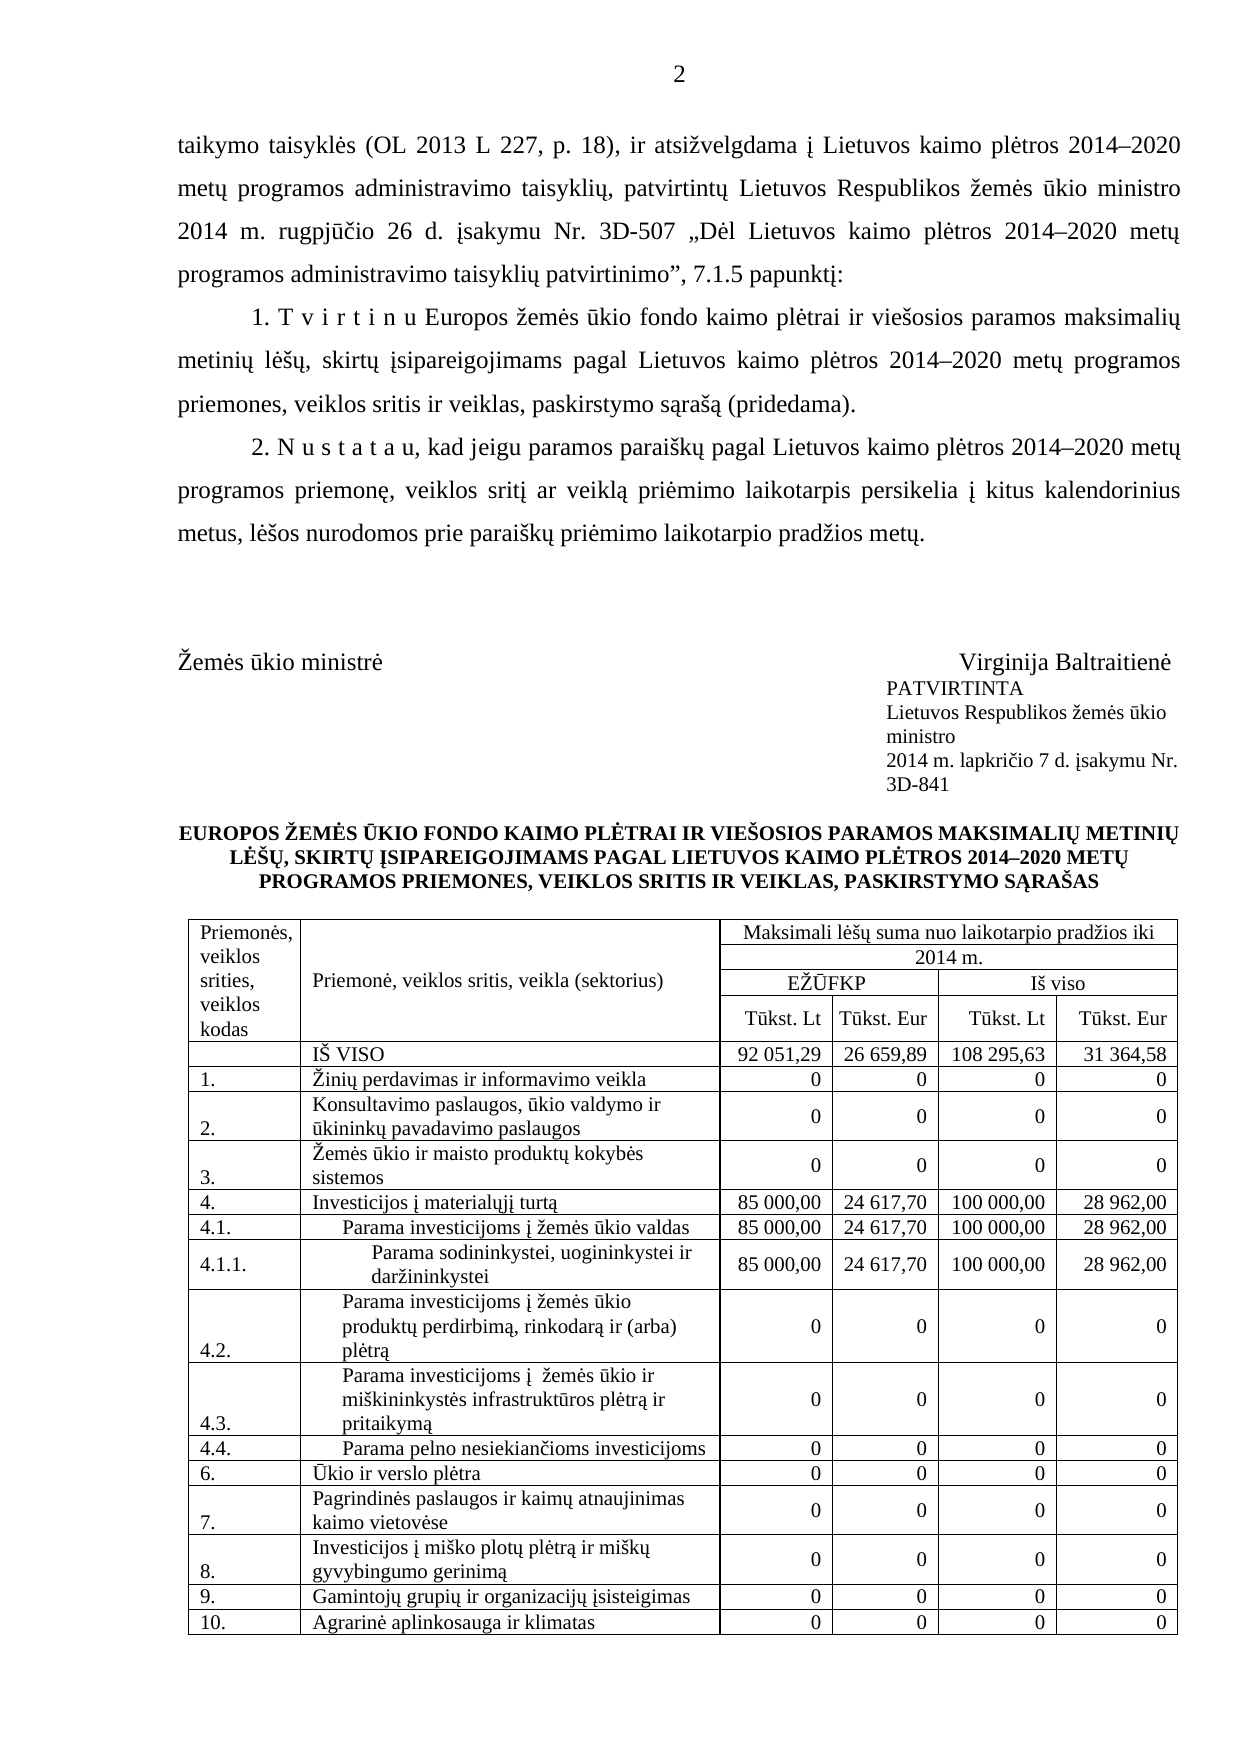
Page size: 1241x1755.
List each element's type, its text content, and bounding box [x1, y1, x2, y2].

table_cell 0 [1057, 1363, 1177, 1435]
table_cell 0 [721, 1486, 832, 1534]
table_cell 24 617,70 [833, 1190, 938, 1214]
table_cell Investicijos į miško plotų plėtrą ir miškų gyvybingumo gerinimą [301, 1535, 719, 1583]
table_cell 0 [1057, 1436, 1177, 1460]
table_cell 0 [721, 1610, 832, 1634]
table_cell 1. [189, 1067, 300, 1091]
table_cell 26 659,89 [833, 1042, 938, 1066]
table_cell 0 [1057, 1585, 1177, 1608]
table_cell IŠ VISO [301, 1042, 719, 1066]
table_cell 28 962,00 [1057, 1190, 1177, 1214]
table_cell 9. [189, 1585, 300, 1608]
table_cell 92 051,29 [721, 1042, 832, 1066]
table_cell 0 [721, 1461, 832, 1485]
table_cell 0 [939, 1141, 1056, 1189]
table_cell 0 [721, 1067, 832, 1091]
table_cell 0 [721, 1290, 832, 1362]
table_cell Gamintojų grupių ir organizacijų įsisteigimas [301, 1585, 719, 1608]
table_cell Investicijos į materialųjį turtą [301, 1190, 719, 1214]
table_cell 0 [833, 1290, 938, 1362]
table_cell Tūkst. Eur [833, 996, 938, 1041]
table_cell Ūkio ir verslo plėtra [301, 1461, 719, 1485]
text taikymo taisyklės (OL 2013 L 227, p. 18), ir atsižvelgdama į Lietuvos kaimo plėtros 2014–2020 metų programos administravimo taisyklių, patvirtintų Lietuvos Respublikos žemės ūkio ministro 2014 m. rugpjūčio 26 d. įsakymu Nr. 3D-507 „Dėl Lietuvos kaimo plėtros 2014–2020 metų programos administravimo taisyklių patvirtinimo”, 7.1.5 papunktį: [177, 130, 1181, 288]
table_cell 0 [1057, 1486, 1177, 1534]
table_header [720, 895, 1178, 919]
table_cell 4. [189, 1190, 300, 1214]
table_cell 0 [1057, 1141, 1177, 1189]
table_cell Parama investicijoms į žemės ūkio produktų perdirbimą, rinkodarą ir (arba) plėtrą [301, 1290, 719, 1362]
table_cell 4.4. [189, 1436, 300, 1460]
text EUROPOS ŽEMĖS ŪKIO FONDO KAIMO PLĖTRAI IR VIEŠOSIOS PARAMOS MAKSIMALIŲ METINIŲ LĖŠŲ, SKIRTŲ ĮSIPAREIGOJIMAMS PAGAL LIETUVOS KAIMO PLĖTROS 2014–2020 METŲ PROGRAMOS PRIEMONES, VEIKLOS SRITIS IR VEIKLAS, PASKIRSTYMO SĄRAŠAS [177, 821, 1181, 893]
table_cell 0 [833, 1067, 938, 1091]
table_cell 0 [939, 1290, 1056, 1362]
table_cell 24 617,70 [833, 1215, 938, 1239]
table_cell Parama investicijoms į žemės ūkio ir miškininkystės infrastruktūros plėtrą ir pritaikymą [301, 1363, 719, 1435]
table_cell 85 000,00 [721, 1240, 832, 1288]
text Žemės ūkio ministrė Virginija Baltraitienė [177, 647, 1181, 676]
table_cell 31 364,58 [1057, 1042, 1177, 1066]
table_cell 2. [189, 1092, 300, 1140]
table_cell 0 [1057, 1290, 1177, 1362]
table_cell 0 [939, 1461, 1056, 1485]
table_cell Priemonė, veiklos sritis, veikla (sektorius) [301, 920, 719, 1041]
table_cell 2014 m. [721, 945, 1177, 969]
table_cell 0 [939, 1486, 1056, 1534]
table_cell 0 [721, 1436, 832, 1460]
table_cell 100 000,00 [939, 1190, 1056, 1214]
table_cell 100 000,00 [939, 1240, 1056, 1288]
text PATVIRTINTA [886, 676, 1181, 700]
table_cell 4.2. [189, 1290, 300, 1362]
table_cell 100 000,00 [939, 1215, 1056, 1239]
text Lietuvos Respublikos žemės ūkio ministro [886, 700, 1181, 748]
table_cell 0 [833, 1363, 938, 1435]
table_cell 0 [939, 1067, 1056, 1091]
table_cell 4.3. [189, 1363, 300, 1435]
table_cell 6. [189, 1461, 300, 1485]
table_cell 0 [939, 1092, 1056, 1140]
table_cell 7. [189, 1486, 300, 1534]
table_cell 3. [189, 1141, 300, 1189]
table_cell Iš viso [939, 970, 1177, 994]
table_cell 0 [833, 1461, 938, 1485]
table_cell Priemonės, veiklos srities, veiklos kodas [189, 920, 300, 1041]
table_cell 0 [833, 1436, 938, 1460]
table_cell 85 000,00 [721, 1190, 832, 1214]
table_cell 0 [939, 1585, 1056, 1608]
table_cell Tūkst. Eur [1057, 996, 1177, 1041]
table_cell Tūkst. Lt [939, 996, 1056, 1041]
table_cell EŽŪFKP [721, 970, 938, 994]
text 1. T v i r t i n u Europos žemės ūkio fondo kaimo plėtrai ir viešosios paramos maksimalių metinių lėšų, skirtų įsipareigojimams pagal Lietuvos kaimo plėtros 2014–2020 metų programos priemones, veiklos sritis ir veiklas, paskirstymo sąrašą (pridedama). [177, 302, 1181, 417]
table_cell 10. [189, 1610, 300, 1634]
table_cell Parama pelno nesiekiančioms investicijoms [301, 1436, 719, 1460]
table_cell 28 962,00 [1057, 1215, 1177, 1239]
table_cell [189, 1042, 300, 1066]
table_cell Parama sodininkystei, uogininkystei ir daržininkystei [301, 1240, 719, 1288]
table_cell Žinių perdavimas ir informavimo veikla [301, 1067, 719, 1091]
table_cell 0 [939, 1363, 1056, 1435]
table_cell Parama investicijoms į žemės ūkio valdas [301, 1215, 719, 1239]
table_cell Maksimali lėšų suma nuo laikotarpio pradžios iki [721, 920, 1177, 944]
table_cell 24 617,70 [833, 1240, 938, 1288]
table_cell 0 [721, 1585, 832, 1608]
table_cell 0 [1057, 1092, 1177, 1140]
table_cell Konsultavimo paslaugos, ūkio valdymo ir ūkininkų pavadavimo paslaugos [301, 1092, 719, 1140]
table_cell 28 962,00 [1057, 1240, 1177, 1288]
table_cell 0 [721, 1363, 832, 1435]
table_cell 4.1. [189, 1215, 300, 1239]
table_cell 0 [1057, 1067, 1177, 1091]
table_header [301, 895, 720, 919]
table_cell 108 295,63 [939, 1042, 1056, 1066]
table_cell 0 [1057, 1461, 1177, 1485]
table_cell 85 000,00 [721, 1215, 832, 1239]
table_cell 0 [833, 1141, 938, 1189]
table_cell Žemės ūkio ir maisto produktų kokybės sistemos [301, 1141, 719, 1189]
table_cell 0 [833, 1486, 938, 1534]
table_cell 0 [721, 1141, 832, 1189]
table_cell 0 [939, 1436, 1056, 1460]
table_cell 0 [833, 1535, 938, 1583]
table_cell 0 [833, 1610, 938, 1634]
table_cell 4.1.1. [189, 1240, 300, 1288]
table_cell 0 [939, 1610, 1056, 1634]
table_cell 0 [939, 1535, 1056, 1583]
text 2014 m. lapkričio 7 d. įsakymu Nr. 3D-841 [886, 748, 1181, 796]
table_cell 0 [721, 1535, 832, 1583]
table_cell 0 [833, 1092, 938, 1140]
table_cell Tūkst. Lt [721, 996, 832, 1041]
table_cell 0 [1057, 1610, 1177, 1634]
table_cell 0 [833, 1585, 938, 1608]
table_cell 0 [1057, 1535, 1177, 1583]
table_header [189, 895, 301, 919]
table_cell Agrarinė aplinkosauga ir klimatas [301, 1610, 719, 1634]
table_cell 8. [189, 1535, 300, 1583]
text 2. N u s t a t a u, kad jeigu paramos paraiškų pagal Lietuvos kaimo plėtros 2014–2020 metų programos priemonę, veiklos sritį ar veiklą priėmimo laikotarpis persikelia į kitus kalendorinius metus, lėšos nurodomos prie paraiškų priėmimo laikotarpio pradžios metų. [177, 432, 1181, 547]
table_cell 0 [721, 1092, 832, 1140]
table_cell Pagrindinės paslaugos ir kaimų atnaujinimas kaimo vietovėse [301, 1486, 719, 1534]
